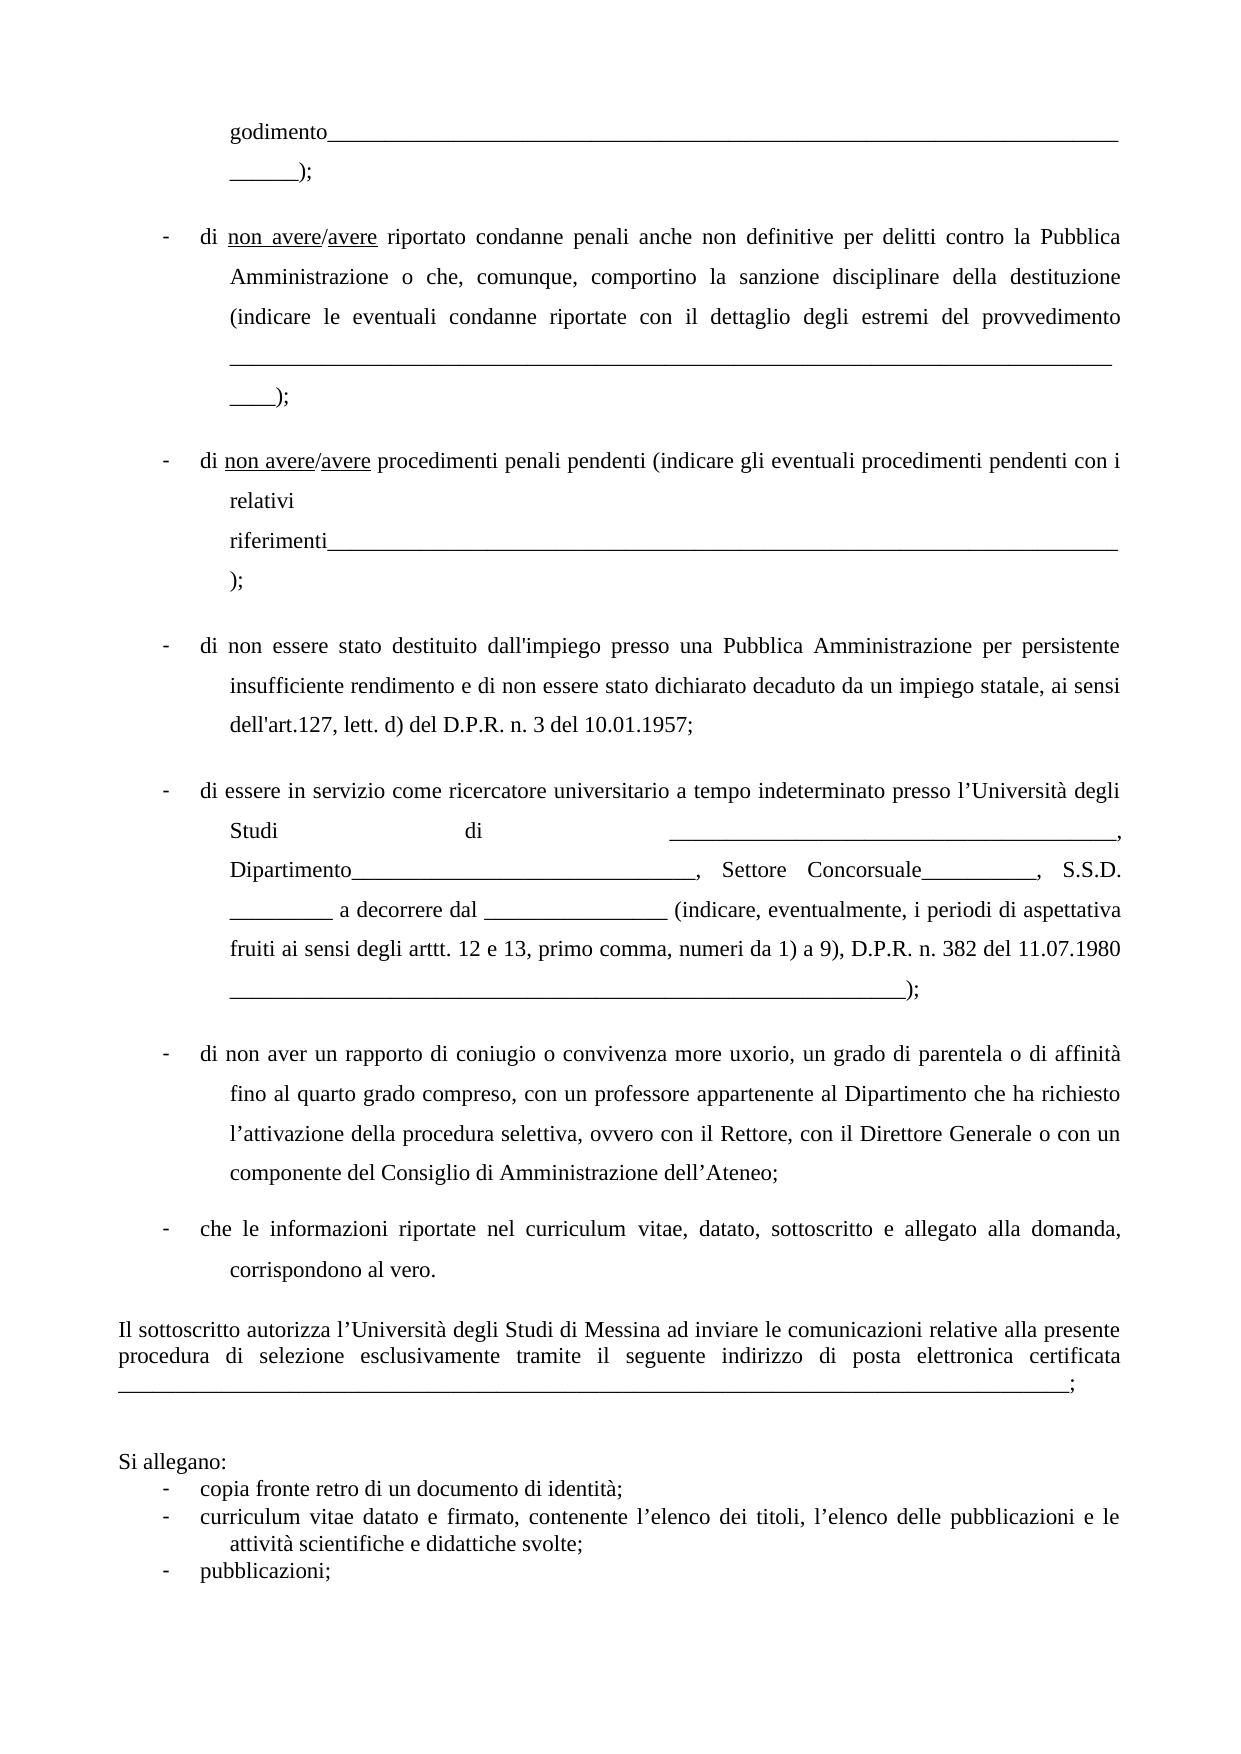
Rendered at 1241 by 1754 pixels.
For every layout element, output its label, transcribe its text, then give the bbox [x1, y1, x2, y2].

list di non aver un rapporto di coniugio o convivenza more uxorio, un grado di parentela o di affinità fino al quarto grado compreso, con un professore appartenente al Dipartimento che ha richiesto l’attivazione della procedura selettiva, ovvero con il Rettore, con il Direttore Generale o con un componente del Consiglio di Amministrazione dell’Ateneo; [162, 1039, 1122, 1186]
list pubblicazioni; [162, 1557, 1122, 1585]
list di non essere stato destituito dall'impiego presso una Pubblica Amministrazione per persistente insufficiente rendimento e di non essere stato dichiarato decaduto da un impiego statale, ai sensi dell'art.127, lett. d) del D.P.R. n. 3 del 10.01.1957; [162, 631, 1122, 738]
list curriculum vitae datato e firmato, contenente l’elenco dei titoli, l’elenco delle pubblicazioni e le attività scientifiche e didattiche svolte; [162, 1502, 1122, 1557]
text Il sottoscritto autorizza l’Università degli Studi di Messina ad inviare le comunicazioni relative alla presente procedura di selezione esclusivamente tramite il seguente indirizzo di posta elettronica certificata ___________________________________________________________________________________; [118, 1316, 1122, 1395]
text Si allegano: [118, 1448, 1122, 1474]
list di non avere/avere procedimenti penali pendenti (indicare gli eventuali procedimenti pendenti con i relativi riferimenti_____________________________________________________________________); [162, 446, 1122, 593]
list copia fronte retro di un documento di identità; [162, 1474, 1122, 1502]
list di essere in servizio come ricercatore universitario a tempo indeterminato presso l’Università degli Studi di _______________________________________, Dipartimento______________________________, Settore Concorsuale__________, S.S.D. _________ a decorrere dal ________________ (indicare, eventualmente, i periodi di aspettativa fruiti ai sensi degli arttt. 12 e 13, primo comma, numeri da 1) a 9), D.P.R. n. 382 del 11.07.1980 ___________________________________________________________); [162, 776, 1122, 1001]
list che le informazioni riportate nel curriculum vitae, datato, sottoscritto e allegato alla domanda, corrispondono al vero. [162, 1211, 1122, 1282]
list di non avere/avere riportato condanne penali anche non definitive per delitti contro la Pubblica Amministrazione o che, comunque, comportino la sanzione disciplinare della destituzione (indicare le eventuali condanne riportate con il dettaglio degli estremi del provvedimento _________________________________________________________________________________); [162, 222, 1122, 408]
list godimento___________________________________________________________________________); [162, 118, 1122, 184]
